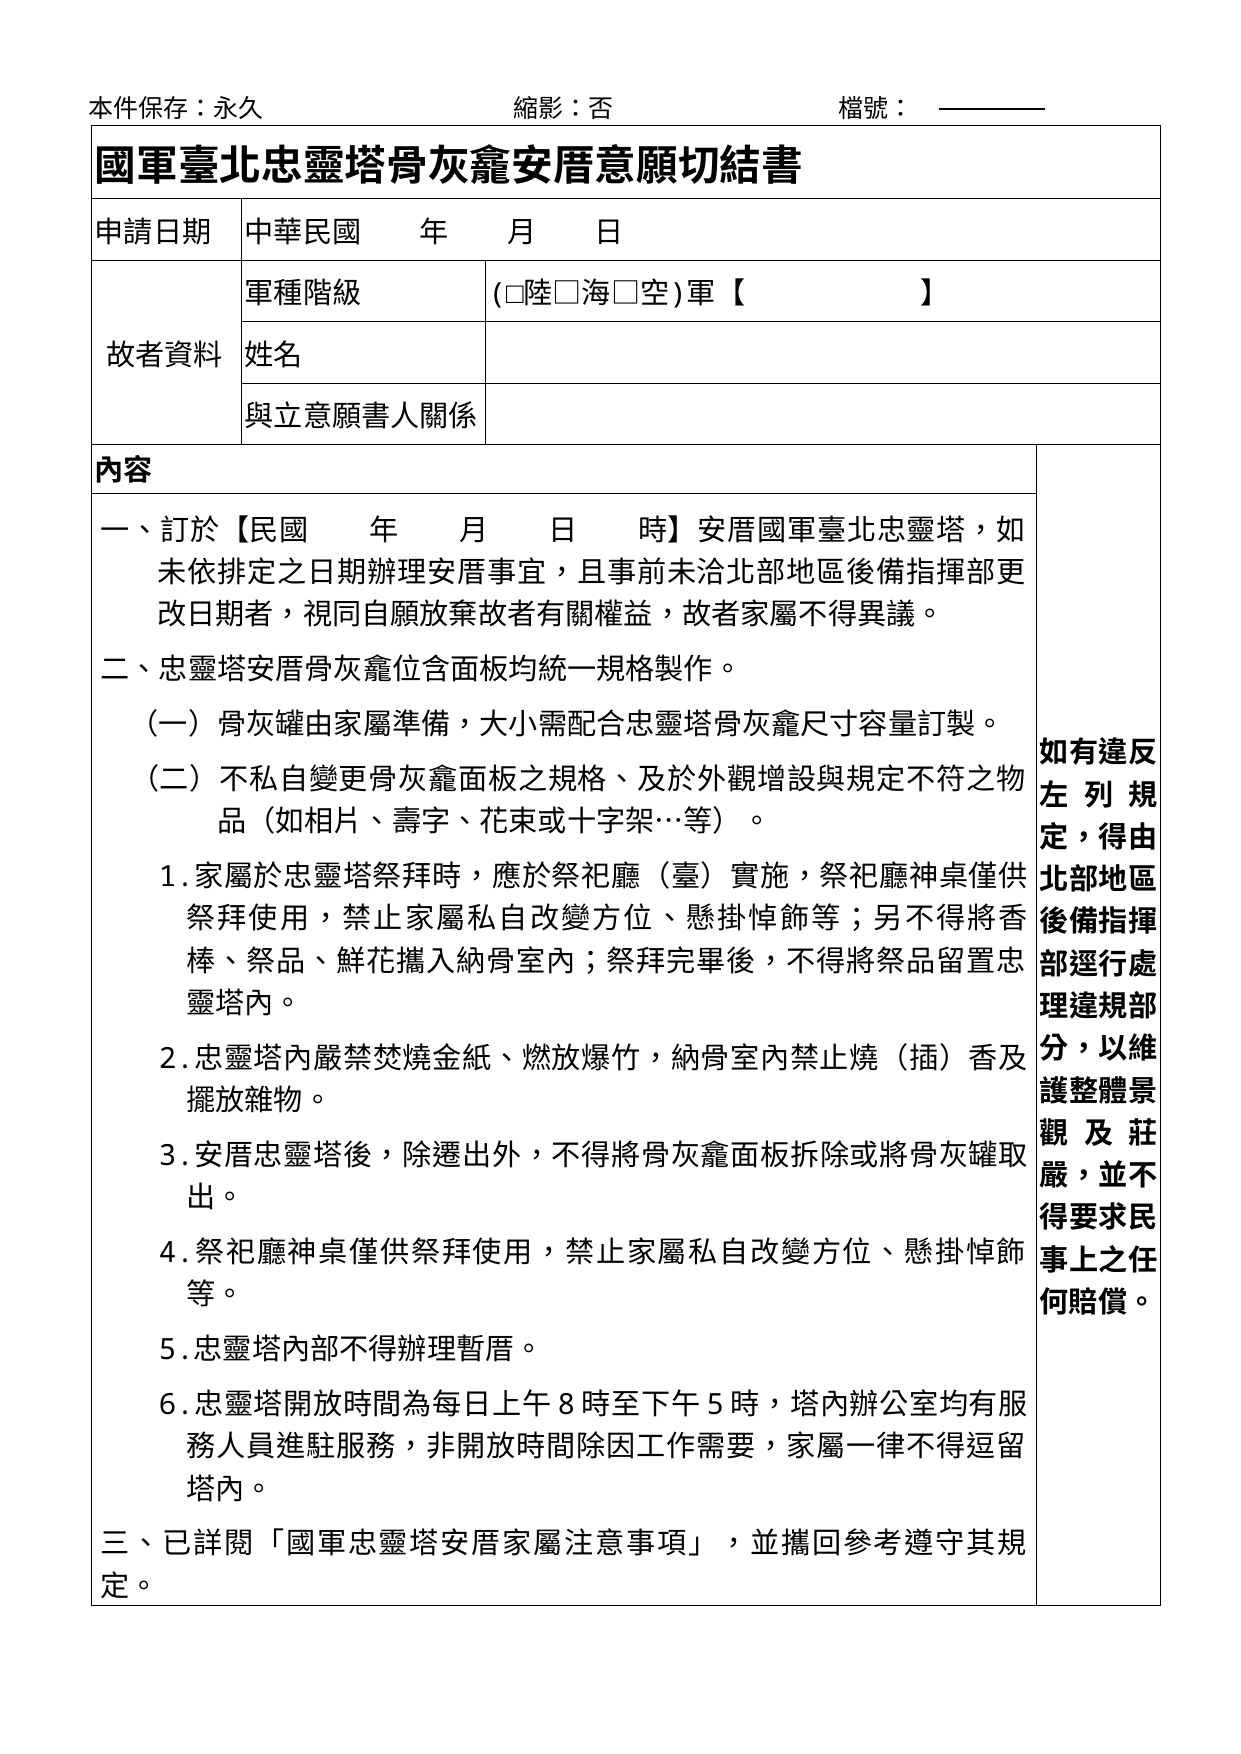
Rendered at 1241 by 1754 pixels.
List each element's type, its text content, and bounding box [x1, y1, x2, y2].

table_cell 申請日期 [92, 199, 241, 260]
table_header 國軍臺北忠靈塔骨灰龕安厝意願切結書 [92, 126, 1160, 198]
table_cell 故者資料 [92, 261, 241, 444]
table_cell (□陸□海□空)軍【 】 [486, 261, 1160, 321]
table_cell 一、訂於【民國 年 月 日 時】安厝國軍臺北忠靈塔，如未依排定之日期辦理安厝事宜，且事前未洽北部地區後備指揮部更改日期者，視同自願放棄故者有關權益，故者家屬不得異議。 二、忠靈塔安厝骨灰龕位含面板均統一規格製作。 （一）骨灰罐由家屬準備，大小需配合忠靈塔骨灰龕尺寸容量訂製。 （二）不私自變更骨灰龕面板之規格、及於外觀增設與規定不符之物品（如相片、壽字、花束或十字架…等）。 1.家屬於忠靈塔祭拜時，應於祭祀廳（臺）實施，祭祀廳神桌僅供祭拜使用，禁止家屬私自改變方位、懸掛悼飾等；另不得將香棒、祭品、鮮花攜入納骨室內；祭拜完畢後，不得將祭品留置忠靈塔內。 2.忠靈塔內嚴禁焚燒金紙、燃放爆竹，納骨室內禁止燒（插）香及擺放雜物。 3.安厝忠靈塔後，除遷出外，不得將骨灰龕面板拆除或將骨灰罐取出。 4.祭祀廳神桌僅供祭拜使用，禁止家屬私自改變方位、懸掛悼飾等。 5.忠靈塔內部不得辦理暫厝。 6.忠靈塔開放時間為每日上午8時至下午5時，塔內辦公室均有服務人員進駐服務，非開放時間除因工作需要，家屬一律不得逗留塔內。 三、已詳閱「國軍忠靈塔安厝家屬注意事項」，並攜回參考遵守其規定。 [92, 494, 1036, 1605]
table_cell 如有違反左列規定，得由北部地區後備指揮部逕行處理違規部分，以維護整體景觀及莊嚴，並不得要求民事上之任何賠償。 [1037, 445, 1160, 1605]
table_cell 與立意願書人關係 [242, 384, 485, 444]
table_cell 姓名 [242, 322, 485, 383]
table_cell [486, 322, 1160, 383]
table_cell 中華民國 年 月 日 [242, 199, 1160, 260]
text 本件保存：永久 縮影：否 檔號： [89, 89, 1152, 125]
table_cell 內容 [92, 445, 1036, 493]
table_cell [486, 384, 1160, 444]
table_cell 軍種階級 [242, 261, 485, 321]
